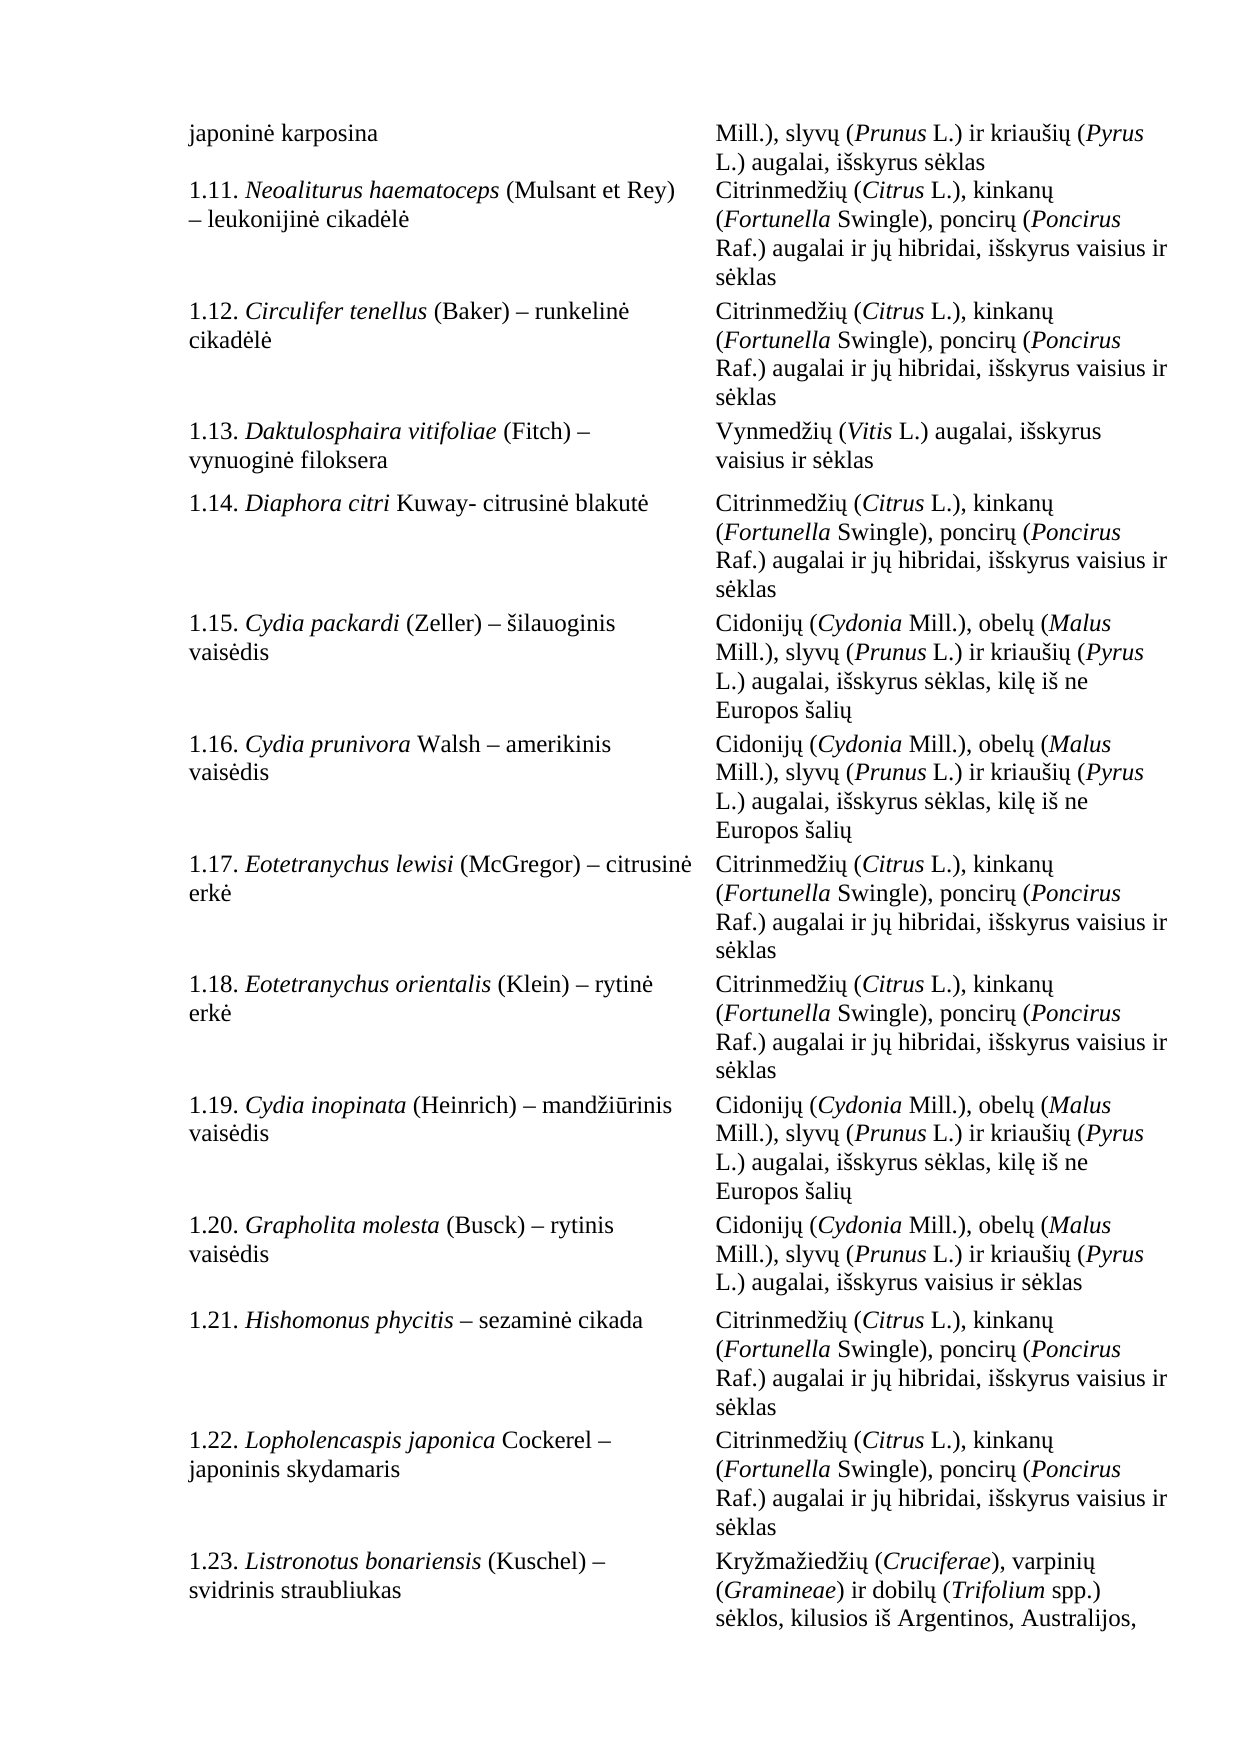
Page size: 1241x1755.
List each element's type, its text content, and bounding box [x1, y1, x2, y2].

table_cell 1.17. Eotetranychus lewisi (McGregor) – citrusinė erkė [177, 849, 704, 969]
table_cell Citrinmedžių (Citrus L.), kinkanų (Fortunella Swingle), poncirų (Poncirus Raf.) augalai ir jų hibridai, išskyrus vaisius ir sėklas [704, 849, 1181, 969]
table_cell Cidonijų (Cydonia Mill.), obelų (Malus Mill.), slyvų (Prunus L.) ir kriaušių (Pyrus L.) augalai, išskyrus vaisius ir sėklas [704, 1210, 1181, 1305]
table_cell 1.12. Circulifer tenellus (Baker) – runkelinė cikadėlė [177, 296, 704, 416]
table_cell 1.13. Daktulosphaira vitifoliae (Fitch) – vynuoginė filoksera [177, 416, 704, 488]
table_cell 1.19. Cydia inopinata (Heinrich) – mandžiūrinis vaisėdis [177, 1090, 704, 1210]
table_cell Citrinmedžių (Citrus L.), kinkanų (Fortunella Swingle), poncirų (Poncirus Raf.) augalai ir jų hibridai, išskyrus vaisius ir sėklas [704, 1426, 1181, 1546]
table_cell Cidonijų (Cydonia Mill.), obelų (Malus Mill.), slyvų (Prunus L.) ir kriaušių (Pyrus L.) augalai, išskyrus sėklas, kilę iš ne Europos šalių [704, 1090, 1181, 1210]
table_cell Citrinmedžių (Citrus L.), kinkanų (Fortunella Swingle), poncirų (Poncirus Raf.) augalai ir jų hibridai, išskyrus vaisius ir sėklas [704, 488, 1181, 608]
table_cell Kryžmažiedžių (Cruciferae), varpinių (Gramineae) ir dobilų (Trifolium spp.) sėklos, kilusios iš Argentinos, Australijos, [704, 1546, 1181, 1636]
table_cell japoninė karposina [177, 118, 704, 176]
table_cell 1.20. Grapholita molesta (Busck) – rytinis vaisėdis [177, 1210, 704, 1305]
table_cell 1.18. Eotetranychus orientalis (Klein) – rytinė erkė [177, 969, 704, 1090]
table_cell 1.21. Hishomonus phycitis – sezaminė cikada [177, 1305, 704, 1426]
table_cell 1.15. Cydia packardi (Zeller) – šilauoginis vaisėdis [177, 609, 704, 729]
table_cell Vynmedžių (Vitis L.) augalai, išskyrus vaisius ir sėklas [704, 416, 1181, 488]
table_cell 1.16. Cydia prunivora Walsh – amerikinis vaisėdis [177, 729, 704, 849]
table_cell Cidonijų (Cydonia Mill.), obelų (Malus Mill.), slyvų (Prunus L.) ir kriaušių (Pyrus L.) augalai, išskyrus sėklas, kilę iš ne Europos šalių [704, 609, 1181, 729]
table_cell Cidonijų (Cydonia Mill.), obelų (Malus Mill.), slyvų (Prunus L.) ir kriaušių (Pyrus L.) augalai, išskyrus sėklas, kilę iš ne Europos šalių [704, 729, 1181, 849]
table_cell 1.11. Neoaliturus haematoceps (Mulsant et Rey) – leukonijinė cikadėlė [177, 176, 704, 296]
table_cell 1.22. Lopholencaspis japonica Cockerel – japoninis skydamaris [177, 1426, 704, 1546]
table_cell Citrinmedžių (Citrus L.), kinkanų (Fortunella Swingle), poncirų (Poncirus Raf.) augalai ir jų hibridai, išskyrus vaisius ir sėklas [704, 1305, 1181, 1426]
table_cell Citrinmedžių (Citrus L.), kinkanų (Fortunella Swingle), poncirų (Poncirus Raf.) augalai ir jų hibridai, išskyrus vaisius ir sėklas [704, 176, 1181, 296]
table_cell 1.23. Listronotus bonariensis (Kuschel) – svidrinis straubliukas [177, 1546, 704, 1636]
table_cell Mill.), slyvų (Prunus L.) ir kriaušių (Pyrus L.) augalai, išskyrus sėklas [704, 118, 1181, 176]
table_cell 1.14. Diaphora citri Kuway- citrusinė blakutė [177, 488, 704, 608]
table_cell Citrinmedžių (Citrus L.), kinkanų (Fortunella Swingle), poncirų (Poncirus Raf.) augalai ir jų hibridai, išskyrus vaisius ir sėklas [704, 296, 1181, 416]
table_cell Citrinmedžių (Citrus L.), kinkanų (Fortunella Swingle), poncirų (Poncirus Raf.) augalai ir jų hibridai, išskyrus vaisius ir sėklas [704, 969, 1181, 1090]
